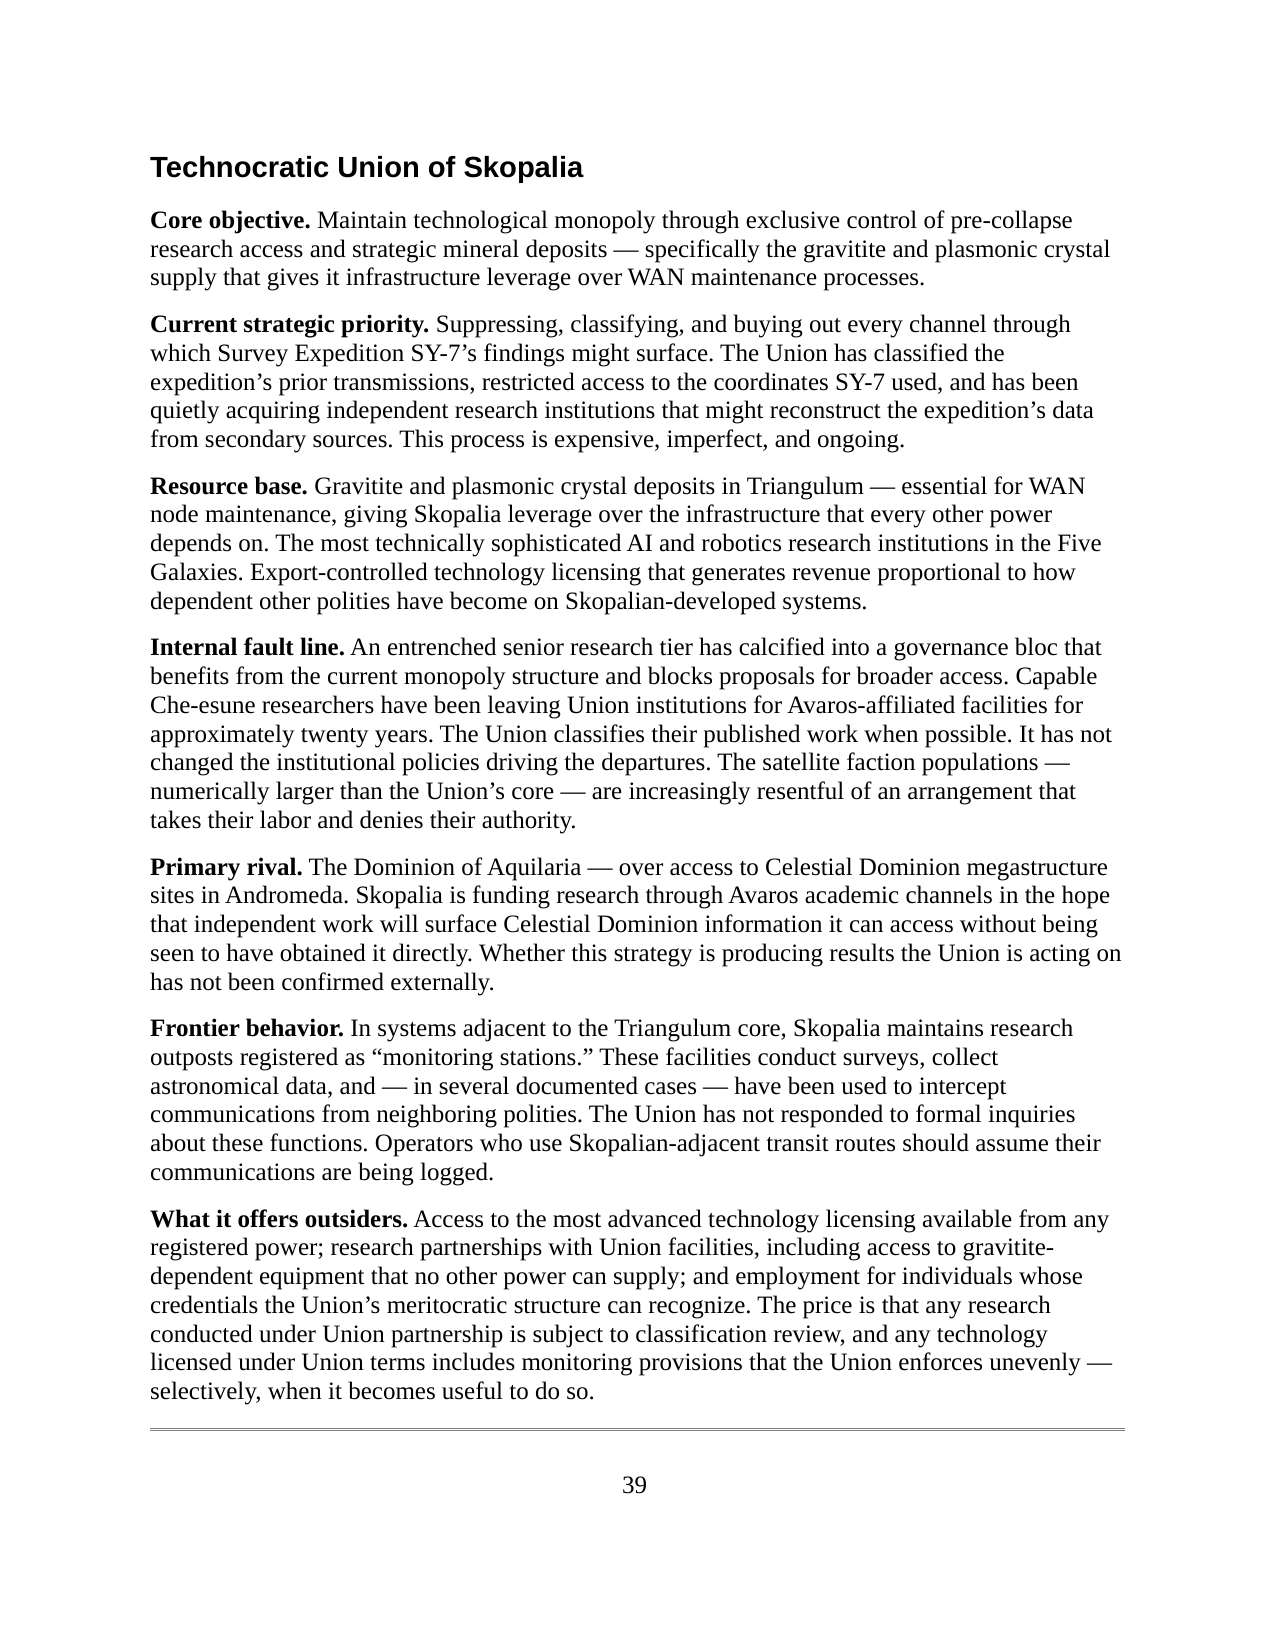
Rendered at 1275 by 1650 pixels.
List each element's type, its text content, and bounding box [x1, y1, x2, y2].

text What it offers outsiders. Access to the most advanced technology licensing available from any registered power; research partnerships with Union facilities, including access to gravitite-dependent equipment that no other power can supply; and employment for individuals whose credentials the Union’s meritocratic structure can recognize. The price is that any research conducted under Union partnership is subject to classification review, and any technology licensed under Union terms includes monitoring provisions that the Union enforces unevenly — selectively, when it becomes useful to do so. [150, 1204, 1125, 1405]
subtitle Technocratic Union of Skopalia [150, 150, 1125, 183]
text Primary rival. The Dominion of Aquilaria — over access to Celestial Dominion megastructure sites in Andromeda. Skopalia is funding research through Avaros academic channels in the hope that independent work will surface Celestial Dominion information it can access without being seen to have obtained it directly. Whether this strategy is producing results the Union is acting on has not been confirmed externally. [150, 852, 1125, 995]
text Resource base. Gravitite and plasmonic crystal deposits in Triangulum — essential for WAN node maintenance, giving Skopalia leverage over the infrastructure that every other power depends on. The most technically sophisticated AI and robotics research institutions in the Five Galaxies. Export-controlled technology licensing that generates revenue proportional to how dependent other polities have become on Skopalian-developed systems. [150, 471, 1125, 614]
text Internal fault line. An entrenched senior research tier has calcified into a governance bloc that benefits from the current monopoly structure and blocks proposals for broader access. Capable Che-esune researchers have been leaving Union institutions for Avaros-affiliated facilities for approximately twenty years. The Union classifies their published work when possible. It has not changed the institutional policies driving the departures. The satellite faction populations — numerically larger than the Union’s core — are increasingly resentful of an arrangement that takes their labor and denies their authority. [150, 632, 1125, 834]
text Core objective. Maintain technological monopoly through exclusive control of pre-collapse research access and strategic mineral deposits — specifically the gravitite and plasmonic crystal supply that gives it infrastructure leverage over WAN maintenance processes. [150, 205, 1125, 291]
text Frontier behavior. In systems adjacent to the Triangulum core, Skopalia maintains research outposts registered as “monitoring stations.” These facilities conduct surveys, collect astronomical data, and — in several documented cases — have been used to intercept communications from neighboring polities. The Union has not responded to formal inquiries about these functions. Operators who use Skopalian-adjacent transit routes should assume their communications are being logged. [150, 1013, 1125, 1186]
text Current strategic priority. Suppressing, classifying, and buying out every channel through which Survey Expedition SY-7’s findings might surface. The Union has classified the expedition’s prior transmissions, restricted access to the coordinates SY-7 used, and has been quietly acquiring independent research institutions that might reconstruct the expedition’s data from secondary sources. This process is expensive, imperfect, and ongoing. [150, 309, 1125, 453]
